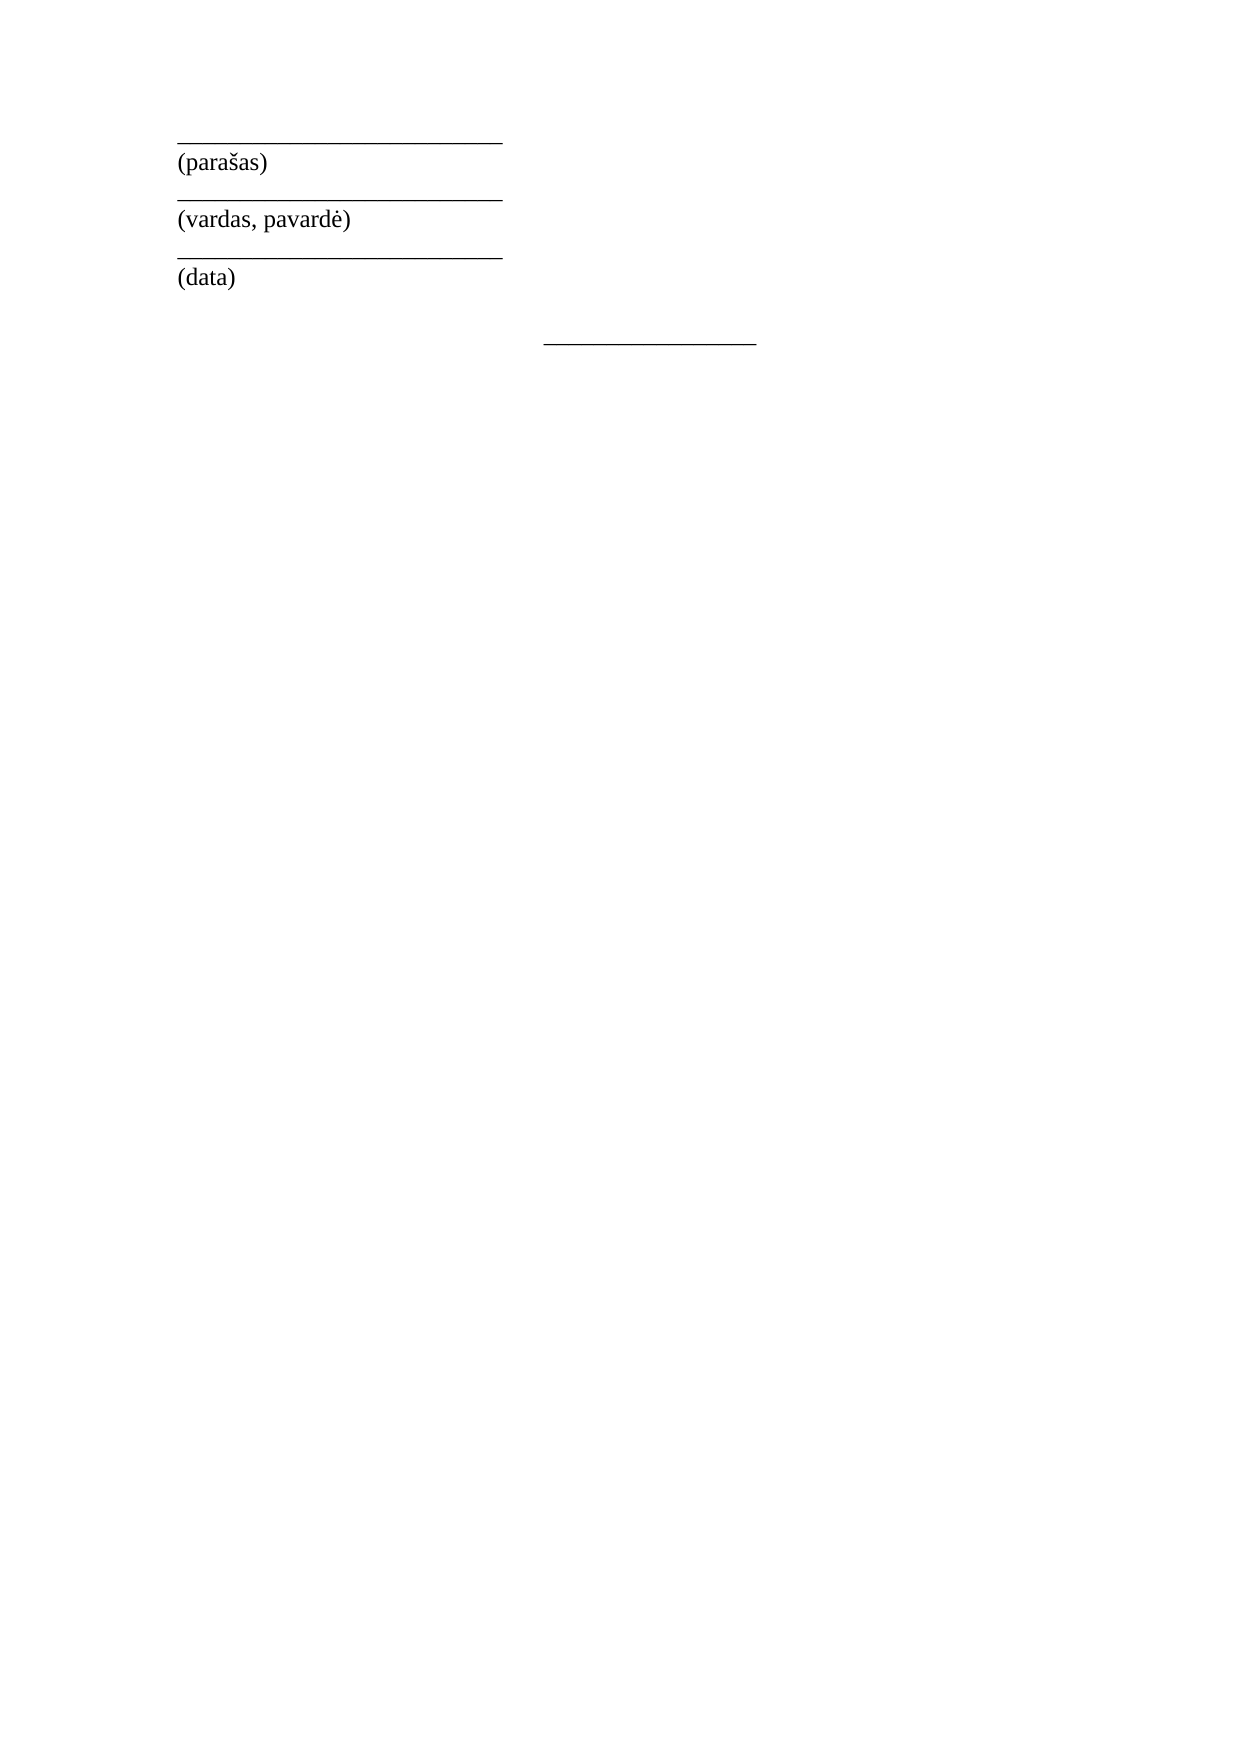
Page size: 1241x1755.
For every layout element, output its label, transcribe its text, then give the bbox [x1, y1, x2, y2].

text (data) [177, 262, 1122, 291]
text __________________________ [177, 176, 1122, 204]
text (vardas, pavardė) [177, 204, 1122, 233]
text (parašas) [177, 147, 1122, 176]
text _________________ [177, 319, 1122, 348]
text __________________________ [177, 118, 1122, 147]
text __________________________ [177, 233, 1122, 262]
